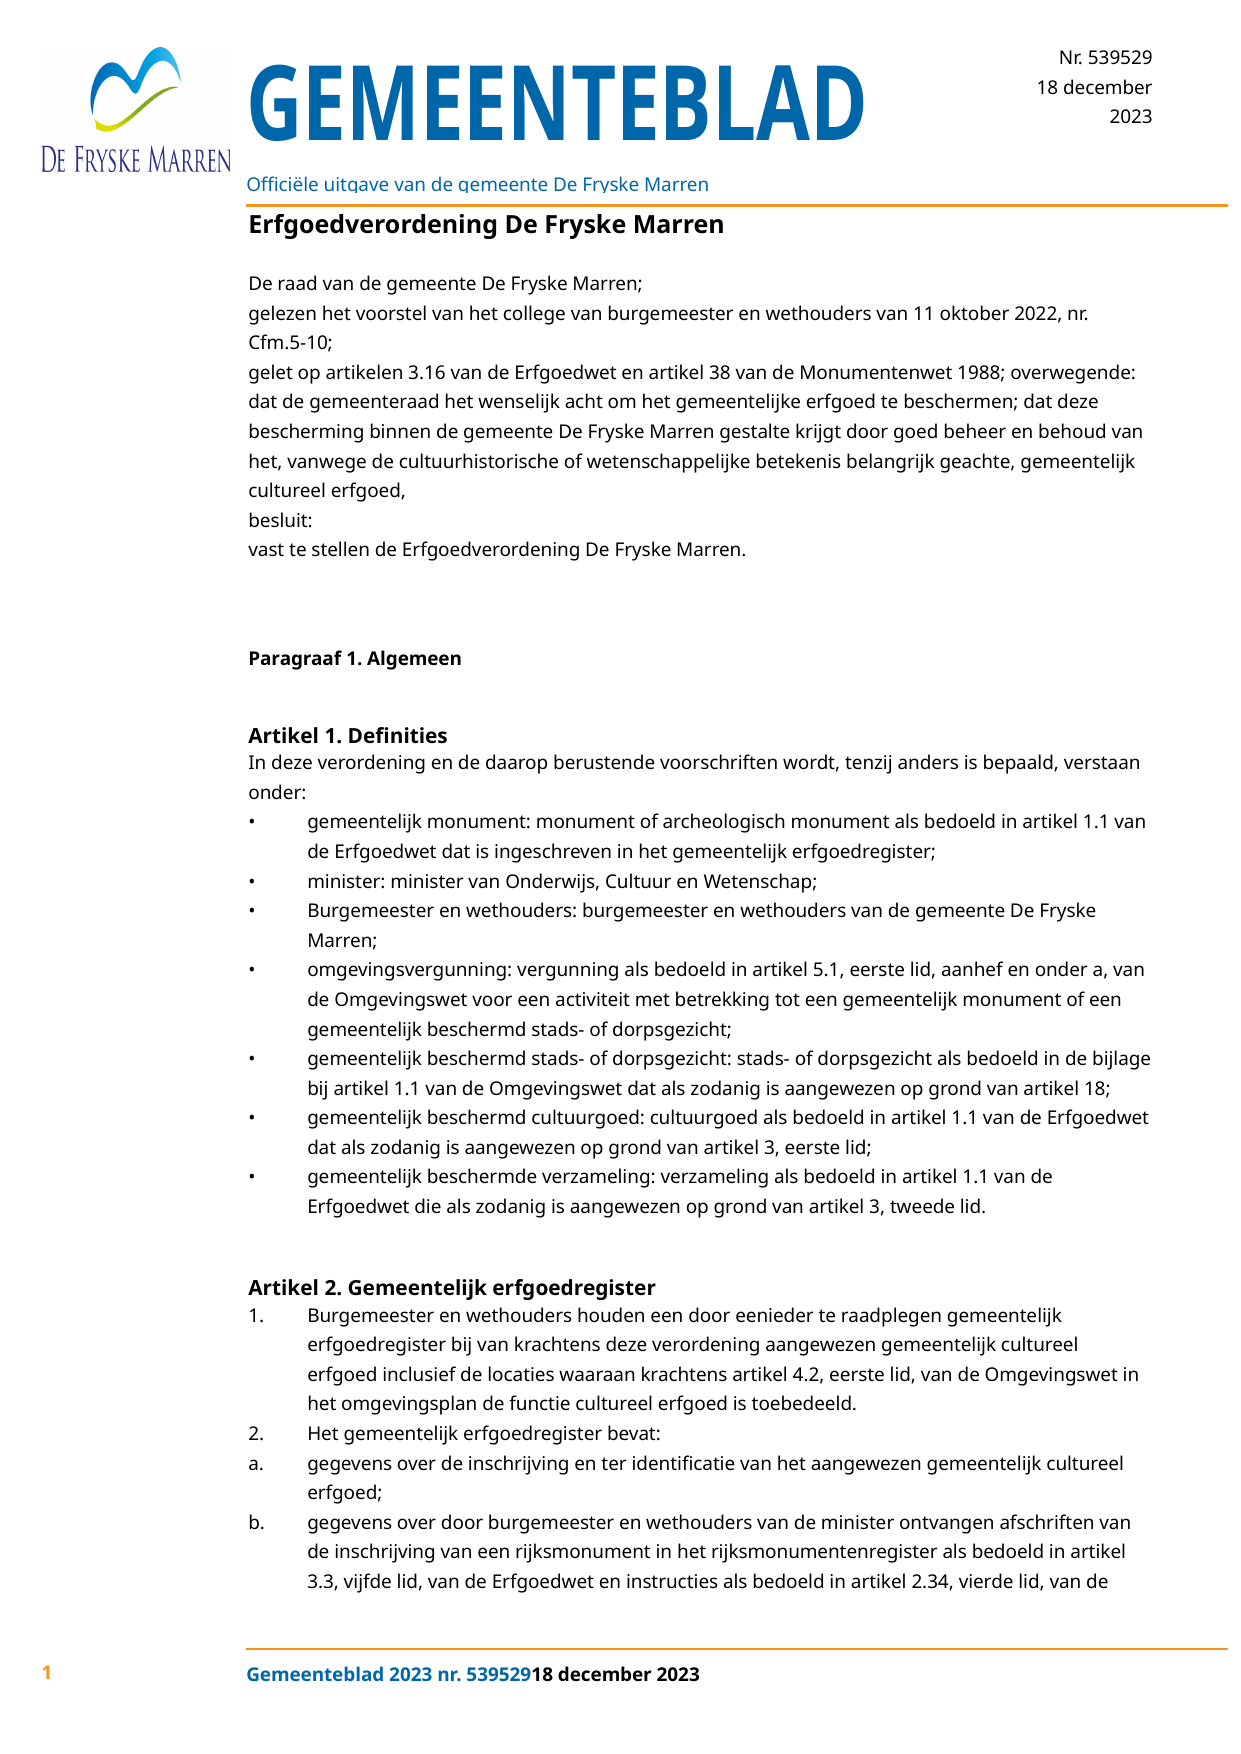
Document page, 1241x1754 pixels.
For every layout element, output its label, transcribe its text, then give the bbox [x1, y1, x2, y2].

text Artikel 2. Gemeentelijk erfgoedregister [248, 1273, 1152, 1302]
text In deze verordening en de daarop berustende voorschriften wordt, tenzij anders is bepaald, verstaan onder: [248, 749, 1152, 805]
text besluit: [248, 507, 1152, 533]
list Burgemeester en wethouders houden een door eenieder te raadplegen gemeentelijk erfgoedregister bij van krachtens deze verordening aangewezen gemeentelijk cultureel erfgoed inclusief de locaties waaraan krachtens artikel 4.2, eerste lid, van de Omgevingswet in het omgevingsplan de functie cultureel erfgoed is toebedeeld. [248, 1302, 1152, 1416]
list gemeentelijk beschermd cultuurgoed: cultuurgoed als bedoeld in artikel 1.1 van de Erfgoedwet dat als zodanig is aangewezen op grond van artikel 3, eerste lid; [248, 1104, 1152, 1160]
list gemeentelijk beschermd stads- of dorpsgezicht: stads- of dorpsgezicht als bedoeld in de bijlage bij artikel 1.1 van de Omgevingswet dat als zodanig is aangewezen op grond van artikel 18; [248, 1045, 1152, 1101]
text vast te stellen de Erfgoedverordening De Fryske Marren. [248, 537, 1152, 562]
text De raad van de gemeente De Fryske Marren; [248, 270, 1152, 296]
text gelezen het voorstel van het college van burgemeester en wethouders van 11 oktober 2022, nr. Cfm.5-10; [248, 300, 1152, 355]
list gemeentelijk beschermde verzameling: verzameling als bedoeld in artikel 1.1 van de Erfgoedwet die als zodanig is aangewezen op grond van artikel 3, tweede lid. [248, 1164, 1152, 1219]
text Erfgoedverordening De Fryske Marren [248, 207, 1152, 241]
text dat de gemeenteraad het wenselijk acht om het gemeentelijke erfgoed te beschermen; dat deze bescherming binnen de gemeente De Fryske Marren gestalte krijgt door goed beheer en behoud van het, vanwege de cultuurhistorische of wetenschappelijke betekenis belangrijk geachte, gemeentelijk cultureel erfgoed, [248, 389, 1152, 503]
list omgevingsvergunning: vergunning als bedoeld in artikel 5.1, eerste lid, aanhef en onder a, van de Omgevingswet voor een activiteit met betrekking tot een gemeentelijk monument of een gemeentelijk beschermd stads- of dorpsgezicht; [248, 957, 1152, 1042]
text gelet op artikelen 3.16 van de Erfgoedwet en artikel 38 van de Monumentenwet 1988; overwegende: [248, 359, 1152, 385]
picture [41, 47, 231, 172]
list gegevens over door burgemeester en wethouders van de minister ontvangen afschriften van de inschrijving van een rijksmonument in het rijksmonumentenregister als bedoeld in artikel 3.3, vijfde lid, van de Erfgoedwet en instructies als bedoeld in artikel 2.34, vierde lid, van de [248, 1509, 1152, 1594]
list gegevens over de inschrijving en ter identificatie van het aangewezen gemeentelijk cultureel erfgoed; [248, 1450, 1152, 1505]
list minister: minister van Onderwijs, Cultuur en Wetenschap; [248, 868, 1152, 894]
list Het gemeentelijk erfgoedregister bevat: [248, 1420, 1152, 1446]
text Paragraaf 1. Algemeen [248, 645, 1152, 671]
text Artikel 1. Definities [248, 721, 1152, 749]
list gemeentelijk monument: monument of archeologisch monument als bedoeld in artikel 1.1 van de Erfgoedwet dat is ingeschreven in het gemeentelijk erfgoedregister; [248, 809, 1152, 864]
list Burgemeester en wethouders: burgemeester en wethouders van de gemeente De Fryske Marren; [248, 897, 1152, 953]
